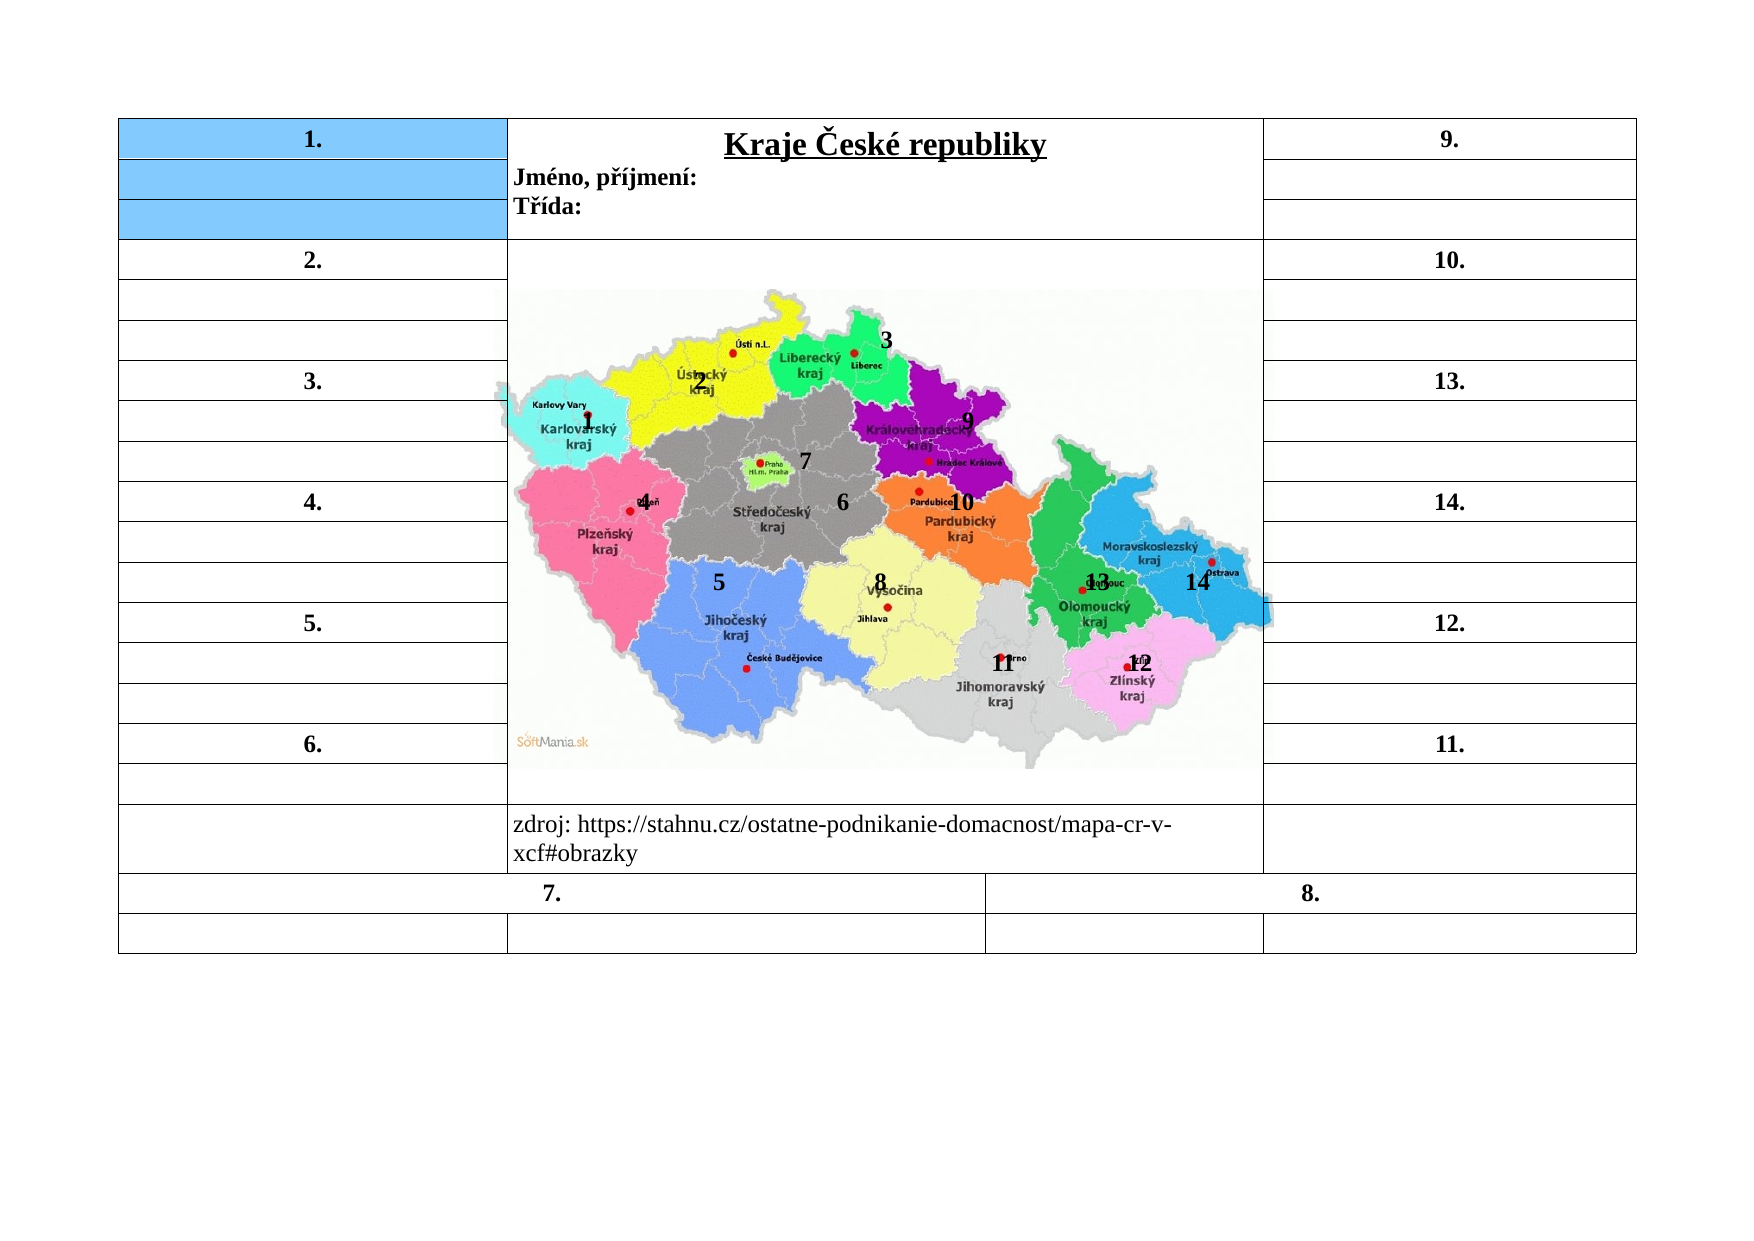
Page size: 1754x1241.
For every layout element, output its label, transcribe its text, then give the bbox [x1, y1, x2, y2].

table_cell [1264, 805, 1636, 872]
table_cell 7. [119, 874, 985, 913]
table_cell [1275, 442, 1636, 481]
table_cell [1275, 522, 1636, 562]
table_cell [508, 914, 985, 953]
picture [494, 522, 507, 562]
picture [1264, 684, 1275, 723]
table_cell [985, 279, 1263, 289]
table_cell [119, 522, 494, 562]
table_cell [1275, 684, 1636, 723]
table_cell 12. [1275, 603, 1636, 642]
table_cell [985, 769, 1263, 803]
picture [1264, 643, 1275, 683]
table_cell [508, 769, 768, 803]
picture [494, 724, 507, 763]
table_cell [769, 279, 985, 289]
table_cell [119, 401, 494, 441]
picture [494, 321, 507, 360]
picture [494, 361, 507, 400]
table_cell 4. [119, 482, 494, 521]
picture [1264, 764, 1275, 769]
picture [494, 563, 507, 602]
table_cell [1275, 321, 1636, 360]
table_cell [985, 240, 1263, 279]
table_cell [119, 442, 494, 481]
table_cell [986, 914, 1263, 953]
table_header 1. [119, 119, 507, 158]
picture [1264, 603, 1275, 642]
table_cell 14. [1275, 482, 1636, 521]
picture [508, 289, 1263, 769]
picture [1264, 442, 1275, 481]
picture [494, 289, 507, 320]
table_cell [769, 769, 985, 803]
picture [1264, 482, 1275, 521]
picture [494, 643, 507, 683]
table_cell 10. [1264, 240, 1636, 279]
picture [1264, 289, 1275, 320]
picture [494, 482, 507, 521]
picture [1264, 321, 1275, 360]
table_cell [1275, 643, 1636, 682]
picture [494, 401, 507, 441]
table_cell 5. [119, 603, 494, 642]
picture [494, 603, 507, 642]
table_cell [119, 684, 494, 723]
picture [494, 442, 507, 481]
picture [494, 764, 507, 769]
table_cell [1264, 280, 1636, 320]
picture [1264, 522, 1275, 562]
table_cell 3. [119, 361, 494, 400]
table_cell [119, 643, 494, 682]
picture [1264, 361, 1275, 400]
table_cell 6. [119, 724, 494, 763]
table_header Kraje České republiky Jméno, příjmení: Třída: [508, 119, 1263, 239]
table_cell [1264, 200, 1636, 239]
table_cell 13. [1275, 361, 1636, 400]
picture [494, 684, 507, 723]
table_cell zdroj: https://stahnu.cz/ostatne-podnikanie-domacnost/mapa-cr-v-xcf#obrazky [508, 805, 1263, 872]
table_cell 11. [1275, 724, 1636, 763]
table_cell [119, 764, 507, 803]
table_cell [119, 200, 507, 239]
table_cell 8. [986, 874, 1636, 913]
table_cell 2. [119, 240, 507, 279]
table_cell [508, 279, 768, 289]
table_cell [119, 914, 507, 953]
table_cell [119, 563, 494, 602]
picture [1264, 724, 1275, 763]
table_cell [1264, 914, 1636, 953]
table_cell [508, 240, 768, 279]
table_cell [119, 805, 507, 872]
table_cell [119, 321, 494, 360]
table_header 9. [1264, 119, 1636, 158]
picture [1264, 563, 1275, 602]
table_cell [119, 160, 507, 199]
table_cell [1275, 401, 1636, 441]
table_cell [1264, 764, 1636, 803]
picture [1264, 401, 1275, 441]
table_cell [769, 240, 985, 279]
table_cell [1264, 160, 1636, 199]
table_cell [1275, 563, 1636, 602]
table_cell [119, 280, 507, 320]
